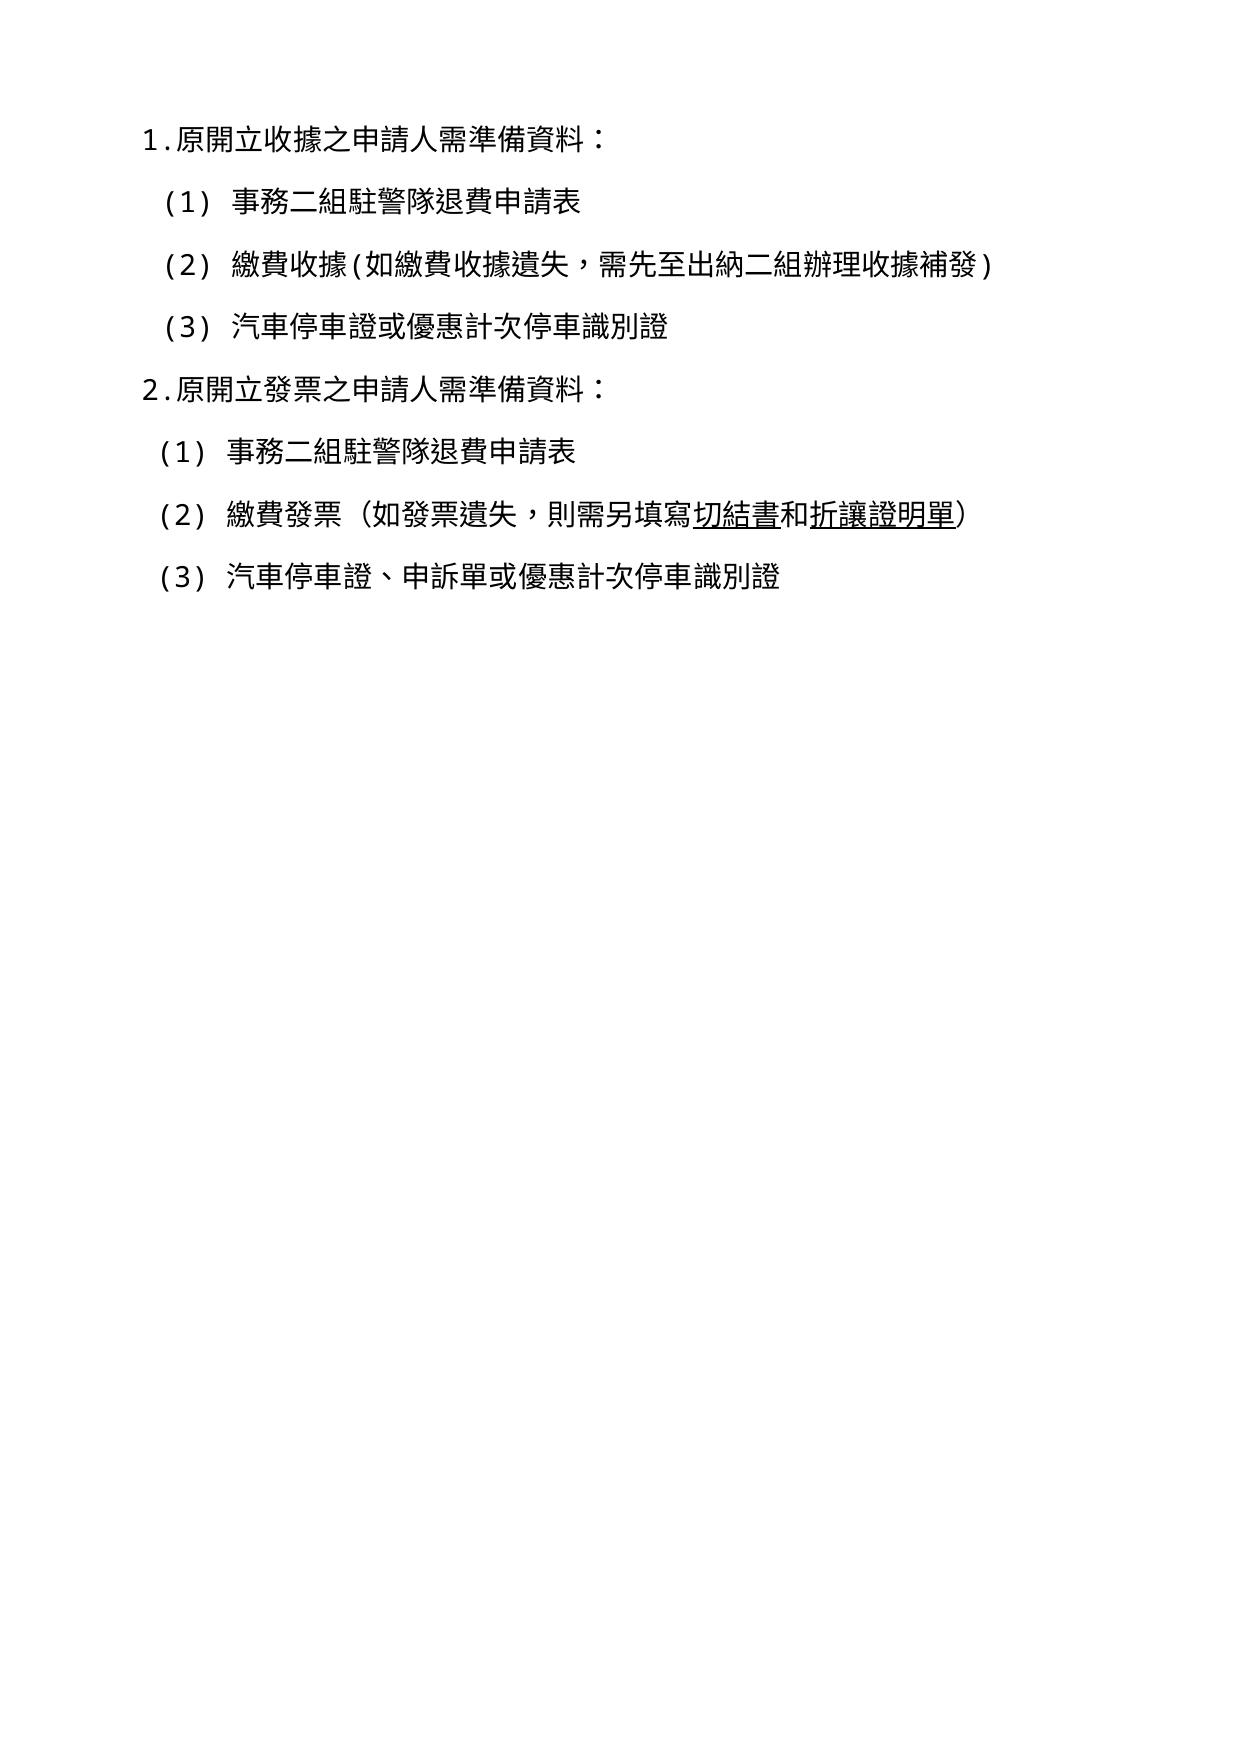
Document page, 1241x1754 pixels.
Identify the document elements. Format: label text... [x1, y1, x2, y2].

text (1) 事務二組駐警隊退費申請表 [126, 158, 1152, 221]
text 1.原開立收據之申請人需準備資料： [89, 96, 1152, 158]
text (2) 繳費收據(如繳費收據遺失，需先至出納二組辦理收據補發) [126, 221, 1152, 283]
text (3) 汽車停車證、申訴單或優惠計次停車識別證 [139, 533, 1152, 596]
text (3) 汽車停車證或優惠計次停車識別證 [126, 283, 1152, 346]
text 2.原開立發票之申請人需準備資料： [89, 346, 1152, 408]
text (1) 事務二組駐警隊退費申請表 [139, 408, 1152, 471]
text (2) 繳費發票（如發票遺失，則需另填寫切結書和折讓證明單） [139, 471, 1152, 533]
